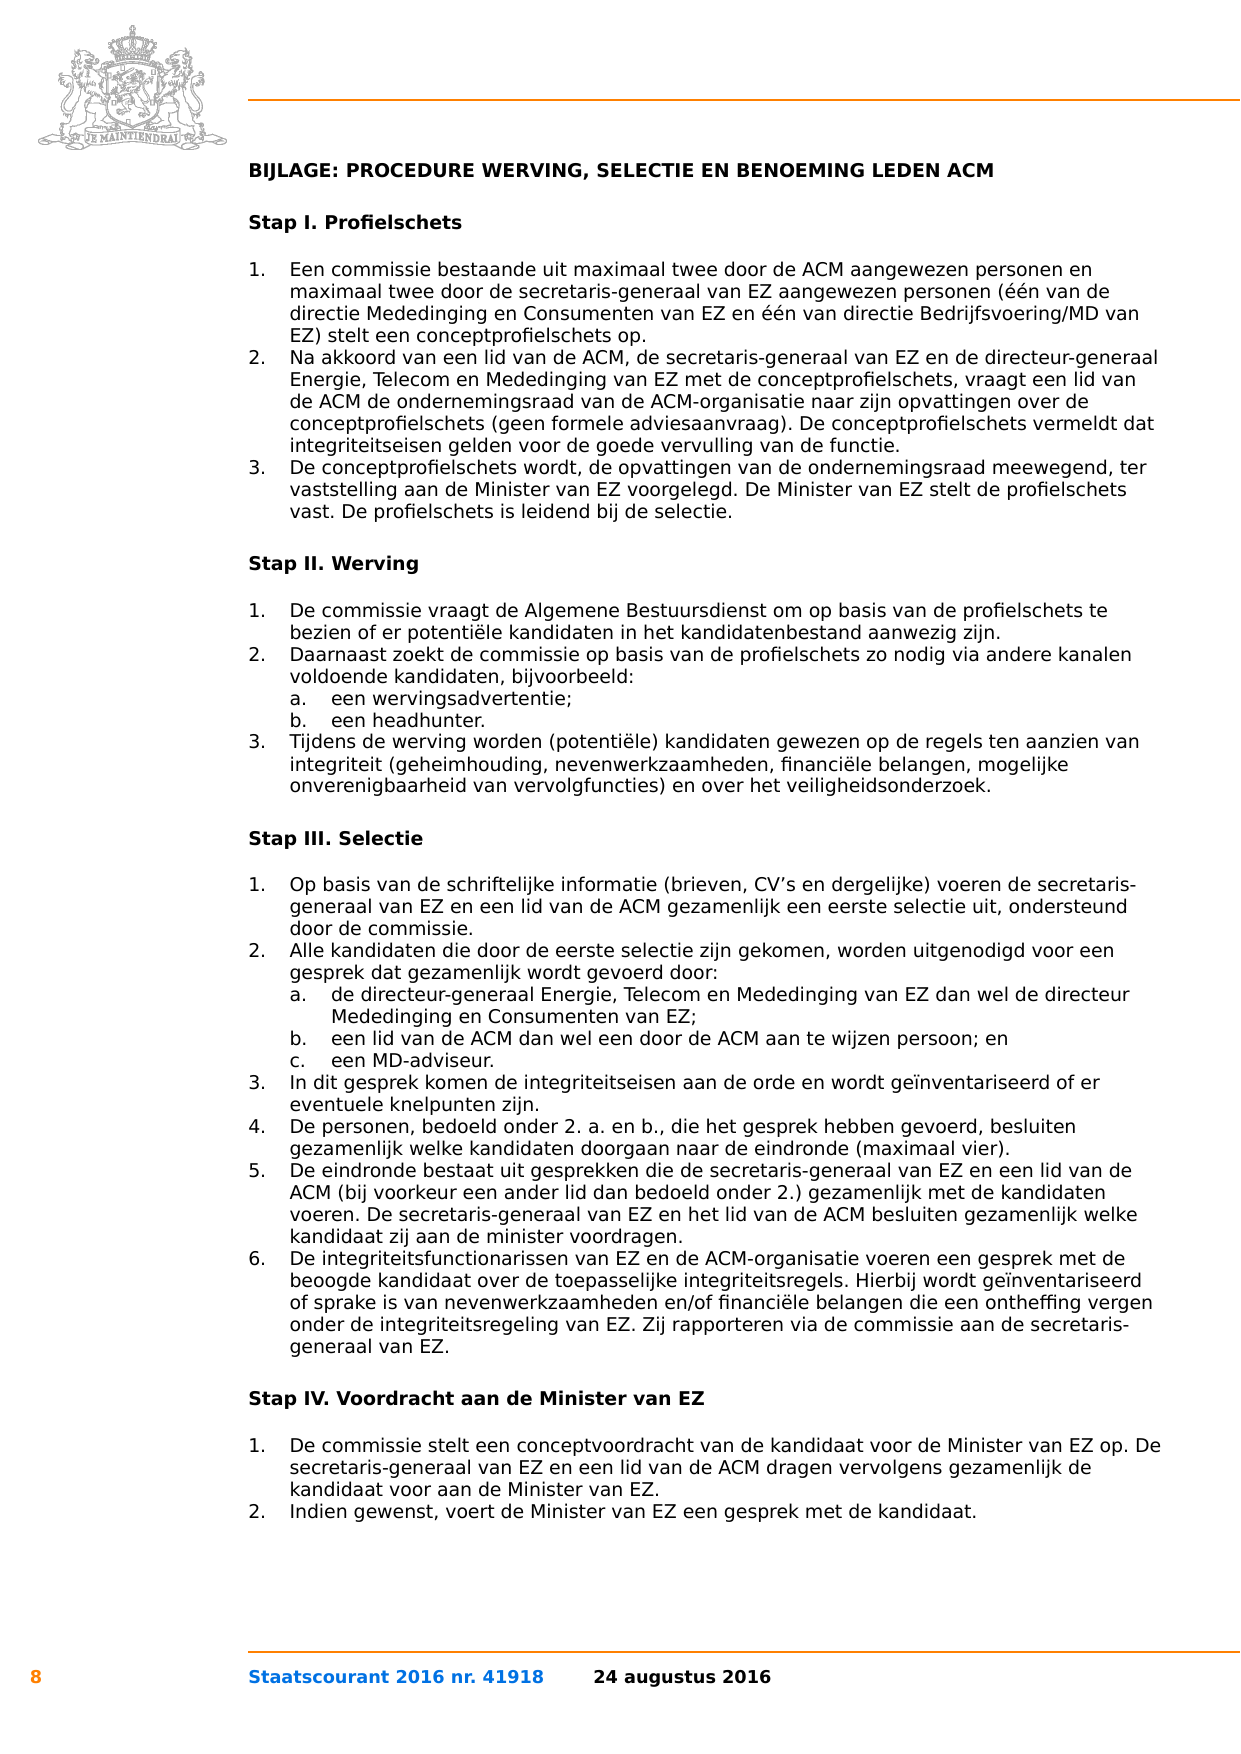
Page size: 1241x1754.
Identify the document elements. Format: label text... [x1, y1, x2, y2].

text 1. Op basis van de schriftelijke informatie (brieven, CV’s en dergelijke) voeren de secretaris-generaal van EZ en een lid van de ACM gezamenlijk een eerste selectie uit, ondersteund door de commissie. [248, 874, 1163, 940]
text 5. De eindronde bestaat uit gesprekken die de secretaris-generaal van EZ en een lid van de ACM (bij voorkeur een ander lid dan bedoeld onder 2.) gezamenlijk met de kandidaten voeren. De secretaris-generaal van EZ en het lid van de ACM besluiten gezamenlijk welke kandidaat zij aan de minister voordragen. [248, 1160, 1163, 1248]
text 2. Alle kandidaten die door de eerste selectie zijn gekomen, worden uitgenodigd voor een gesprek dat gezamenlijk wordt gevoerd door: [248, 940, 1163, 984]
text 6. De integriteitsfunctionarissen van EZ en de ACM-organisatie voeren een gesprek met de beoogde kandidaat over de toepasselijke integriteitsregels. Hierbij wordt geïnventariseerd of sprake is van nevenwerkzaamheden en/of financiële belangen die een ontheffing vergen onder de integriteitsregeling van EZ. Zij rapporteren via de commissie aan de secretaris-generaal van EZ. [248, 1248, 1163, 1358]
text 1. Een commissie bestaande uit maximaal twee door de ACM aangewezen personen en maximaal twee door de secretaris-generaal van EZ aangewezen personen (één van de directie Mededinging en Consumenten van EZ en één van directie Bedrijfsvoering/MD van EZ) stelt een conceptprofielschets op. [248, 259, 1163, 347]
text 3. De conceptprofielschets wordt, de opvattingen van de ondernemingsraad meewegend, ter vaststelling aan de Minister van EZ voorgelegd. De Minister van EZ stelt de profielschets vast. De profielschets is leidend bij de selectie. [248, 457, 1163, 523]
subtitle Stap II. Werving [248, 553, 1163, 574]
text a. de directeur-generaal Energie, Telecom en Mededinging van EZ dan wel de directeur Mededinging en Consumenten van EZ; [289, 984, 1163, 1028]
text 1. De commissie stelt een conceptvoordracht van de kandidaat voor de Minister van EZ op. De secretaris-generaal van EZ en een lid van de ACM dragen vervolgens gezamenlijk de kandidaat voor aan de Minister van EZ. [248, 1435, 1163, 1501]
text 2. Indien gewenst, voert de Minister van EZ een gesprek met de kandidaat. [248, 1501, 1163, 1523]
text 2. Daarnaast zoekt de commissie op basis van de profielschets zo nodig via andere kanalen voldoende kandidaten, bijvoorbeeld: [248, 643, 1163, 687]
text a. een wervingsadvertentie; [289, 687, 1163, 709]
subtitle Stap IV. Voordracht aan de Minister van EZ [248, 1388, 1163, 1410]
text 3. In dit gesprek komen de integriteitseisen aan de orde en wordt geïnventariseerd of er eventuele knelpunten zijn. [248, 1072, 1163, 1116]
text 4. De personen, bedoeld onder 2. a. en b., die het gesprek hebben gevoerd, besluiten gezamenlijk welke kandidaten doorgaan naar de eindronde (maximaal vier). [248, 1116, 1163, 1160]
subtitle Stap III. Selectie [248, 827, 1163, 849]
text c. een MD-adviseur. [289, 1050, 1163, 1072]
text b. een headhunter. [289, 709, 1163, 731]
text 2. Na akkoord van een lid van de ACM, de secretaris-generaal van EZ en de directeur-generaal Energie, Telecom en Mededinging van EZ met de conceptprofielschets, vraagt een lid van de ACM de ondernemingsraad van de ACM-organisatie naar zijn opvattingen over de conceptprofielschets (geen formele adviesaanvraag). De conceptprofielschets vermeldt dat integriteitseisen gelden voor de goede vervulling van de functie. [248, 347, 1163, 457]
picture [38, 25, 227, 150]
subtitle BIJLAGE: PROCEDURE WERVING, SELECTIE EN BENOEMING LEDEN ACM [248, 160, 1163, 182]
text 1. De commissie vraagt de Algemene Bestuursdienst om op basis van de profielschets te bezien of er potentiële kandidaten in het kandidatenbestand aanwezig zijn. [248, 599, 1163, 643]
subtitle Stap I. Profielschets [248, 212, 1163, 234]
text 3. Tijdens de werving worden (potentiële) kandidaten gewezen op de regels ten aanzien van integriteit (geheimhouding, nevenwerkzaamheden, financiële belangen, mogelijke onverenigbaarheid van vervolgfuncties) en over het veiligheidsonderzoek. [248, 731, 1163, 797]
text b. een lid van de ACM dan wel een door de ACM aan te wijzen persoon; en [289, 1028, 1163, 1050]
